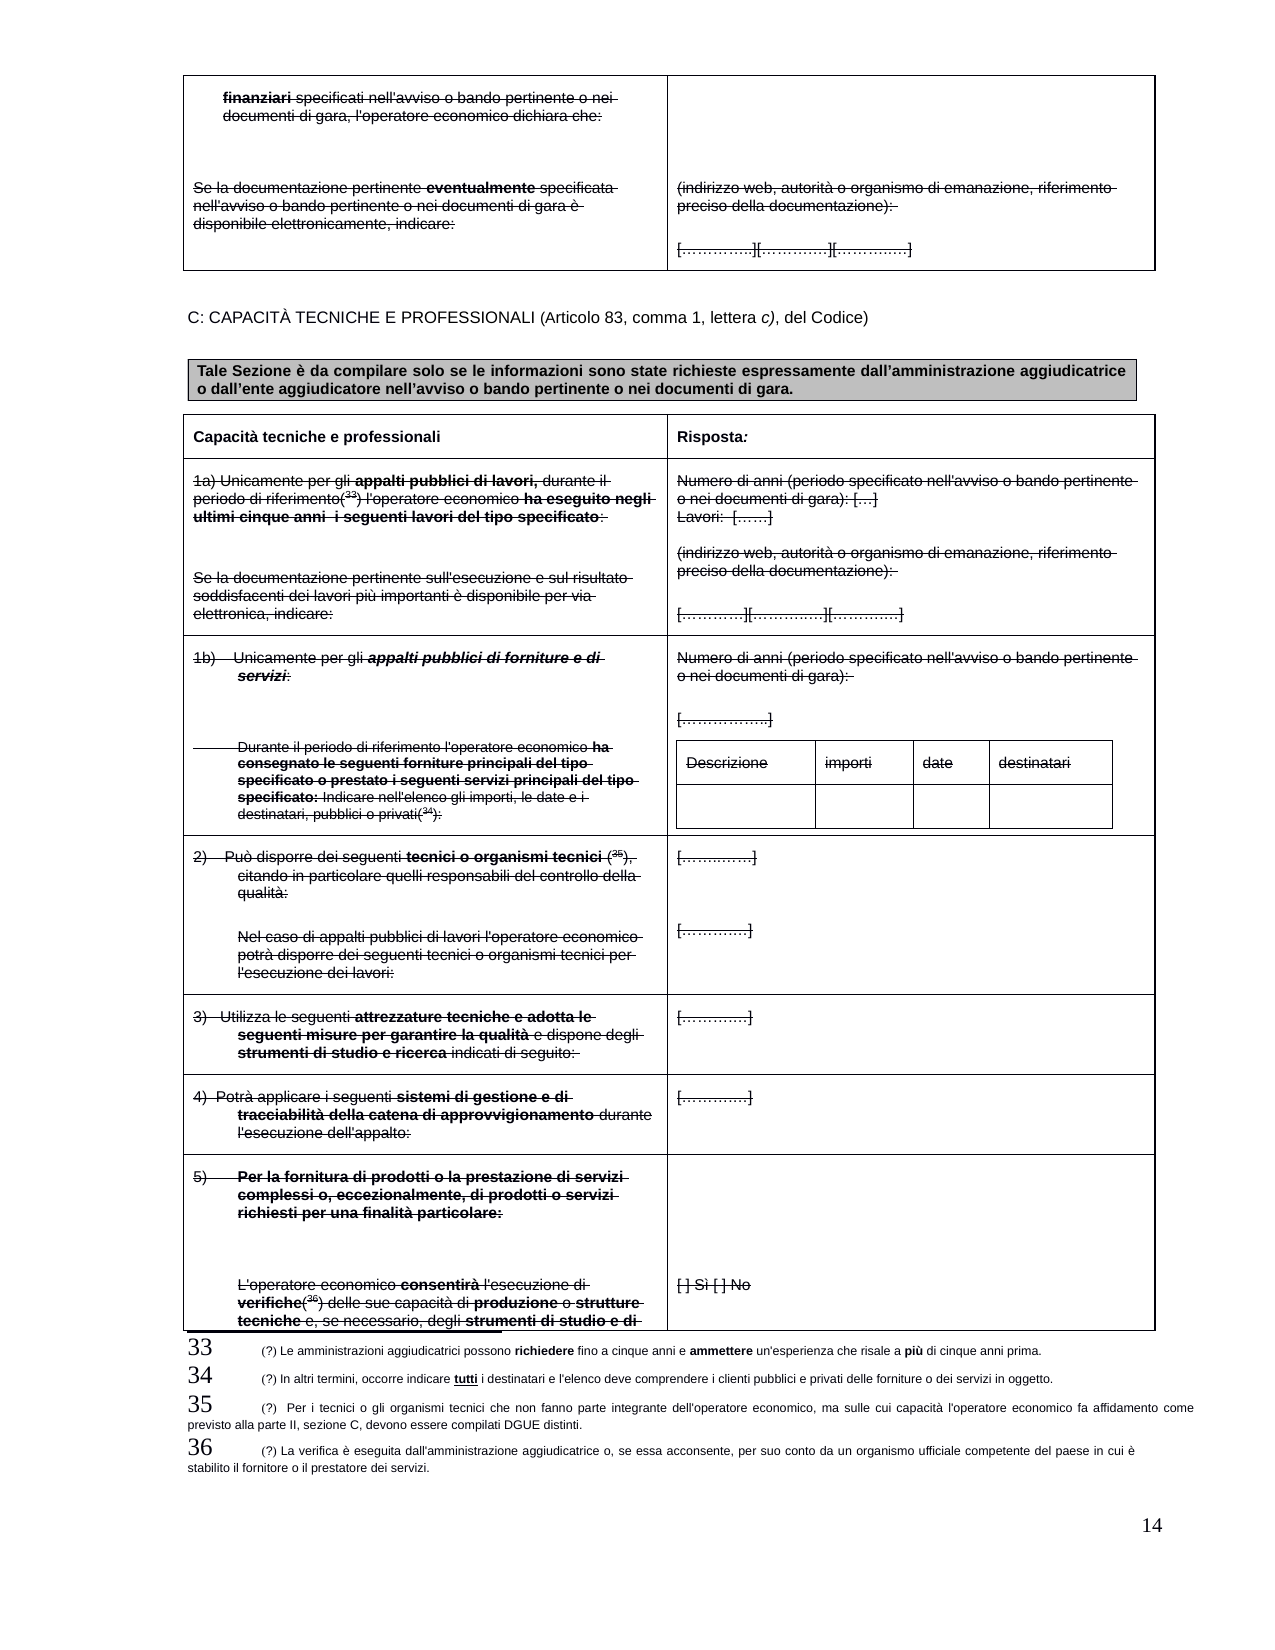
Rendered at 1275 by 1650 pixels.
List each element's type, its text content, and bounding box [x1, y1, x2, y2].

table_cell [……..……] [……….…] [668, 836, 1154, 994]
text Tale Sezione è da compilare solo se le informazioni sono state richieste espressamente dall’amministrazione aggiudicatrice o dall’ente aggiudicatore nell’avviso o bando pertinente o nei documenti di gara. [189, 360, 1136, 400]
table_cell Numero di anni (periodo specificato nell'avviso o bando pertinente o nei documenti di gara): […] Lavori: [……] (indirizzo web, autorità o organismo di emanazione, riferimento preciso della documentazione): […………][………..…][……….…] [668, 459, 1154, 635]
table_cell 2) Può disporre dei seguenti tecnici o organismi tecnici (), citando in particolare quelli responsabili del controllo della qualità: Nel caso di appalti pubblici di lavori l'operatore economico potrà disporre dei seguenti tecnici o organismi tecnici per l'esecuzione dei lavori: [184, 836, 667, 994]
table_cell [914, 785, 989, 828]
table_header date [914, 741, 989, 784]
table_cell (indirizzo web, autorità o organismo di emanazione, riferimento preciso della documentazione): […………..][……….…][………..…] [668, 76, 1154, 270]
table_cell [990, 785, 1112, 828]
table_cell [677, 785, 815, 828]
table_header Risposta: [668, 415, 1154, 458]
title C: Capacità tecniche e professionali (Articolo 83, comma 1, lettera c), del Codice) [187, 308, 1137, 327]
table_header destinatari [990, 741, 1112, 784]
table_cell [……….…] [668, 995, 1154, 1074]
table_cell [……….…] [668, 1075, 1154, 1154]
table_cell 4) Potrà applicare i seguenti sistemi di gestione e di tracciabilità della catena di approvvigionamento durante l'esecuzione dell'appalto: [184, 1075, 667, 1154]
table_header Descrizione [677, 741, 815, 784]
table_cell [816, 785, 913, 828]
table_cell 5) Per la fornitura di prodotti o la prestazione di servizi complessi o, eccezionalmente, di prodotti o servizi richiesti per una finalità particolare: L'operatore economico consentirà l'esecuzione di verifiche() delle sue capacità di produzione o strutture tecniche e, se necessario, degli strumenti di studio e di [184, 1155, 667, 1329]
table_cell 1a) Unicamente per gli appalti pubblici di lavori, durante il periodo di riferimento() l'operatore economico ha eseguito negli ultimi cinque anni i seguenti lavori del tipo specificato: Se la documentazione pertinente sull'esecuzione e sul risultato soddisfacenti dei lavori più importanti è disponibile per via elettronica, indicare: [184, 459, 667, 635]
table_cell Numero di anni (periodo specificato nell'avviso o bando pertinente o nei documenti di gara): [……………..] [668, 636, 1154, 835]
table_cell [ ] Sì [ ] No [668, 1155, 1154, 1329]
table_header importi [816, 741, 913, 784]
table_cell finanziari specificati nell'avviso o bando pertinente o nei documenti di gara, l'operatore economico dichiara che: Se la documentazione pertinente eventualmente specificata nell'avviso o bando pertinente o nei documenti di gara è disponibile elettronicamente, indicare: [184, 76, 667, 270]
table_cell 1b) Unicamente per gli appalti pubblici di forniture e di servizi: Durante il periodo di riferimento l'operatore economico ha consegnato le seguenti forniture principali del tipo specificato o prestato i seguenti servizi principali del tipo specificato: Indicare nell'elenco gli importi, le date e i destinatari, pubblici o privati(): [184, 636, 667, 835]
table_header Capacità tecniche e professionali [184, 415, 667, 458]
table_cell 3) Utilizza le seguenti attrezzature tecniche e adotta le seguenti misure per garantire la qualità e dispone degli strumenti di studio e ricerca indicati di seguito: [184, 995, 667, 1074]
